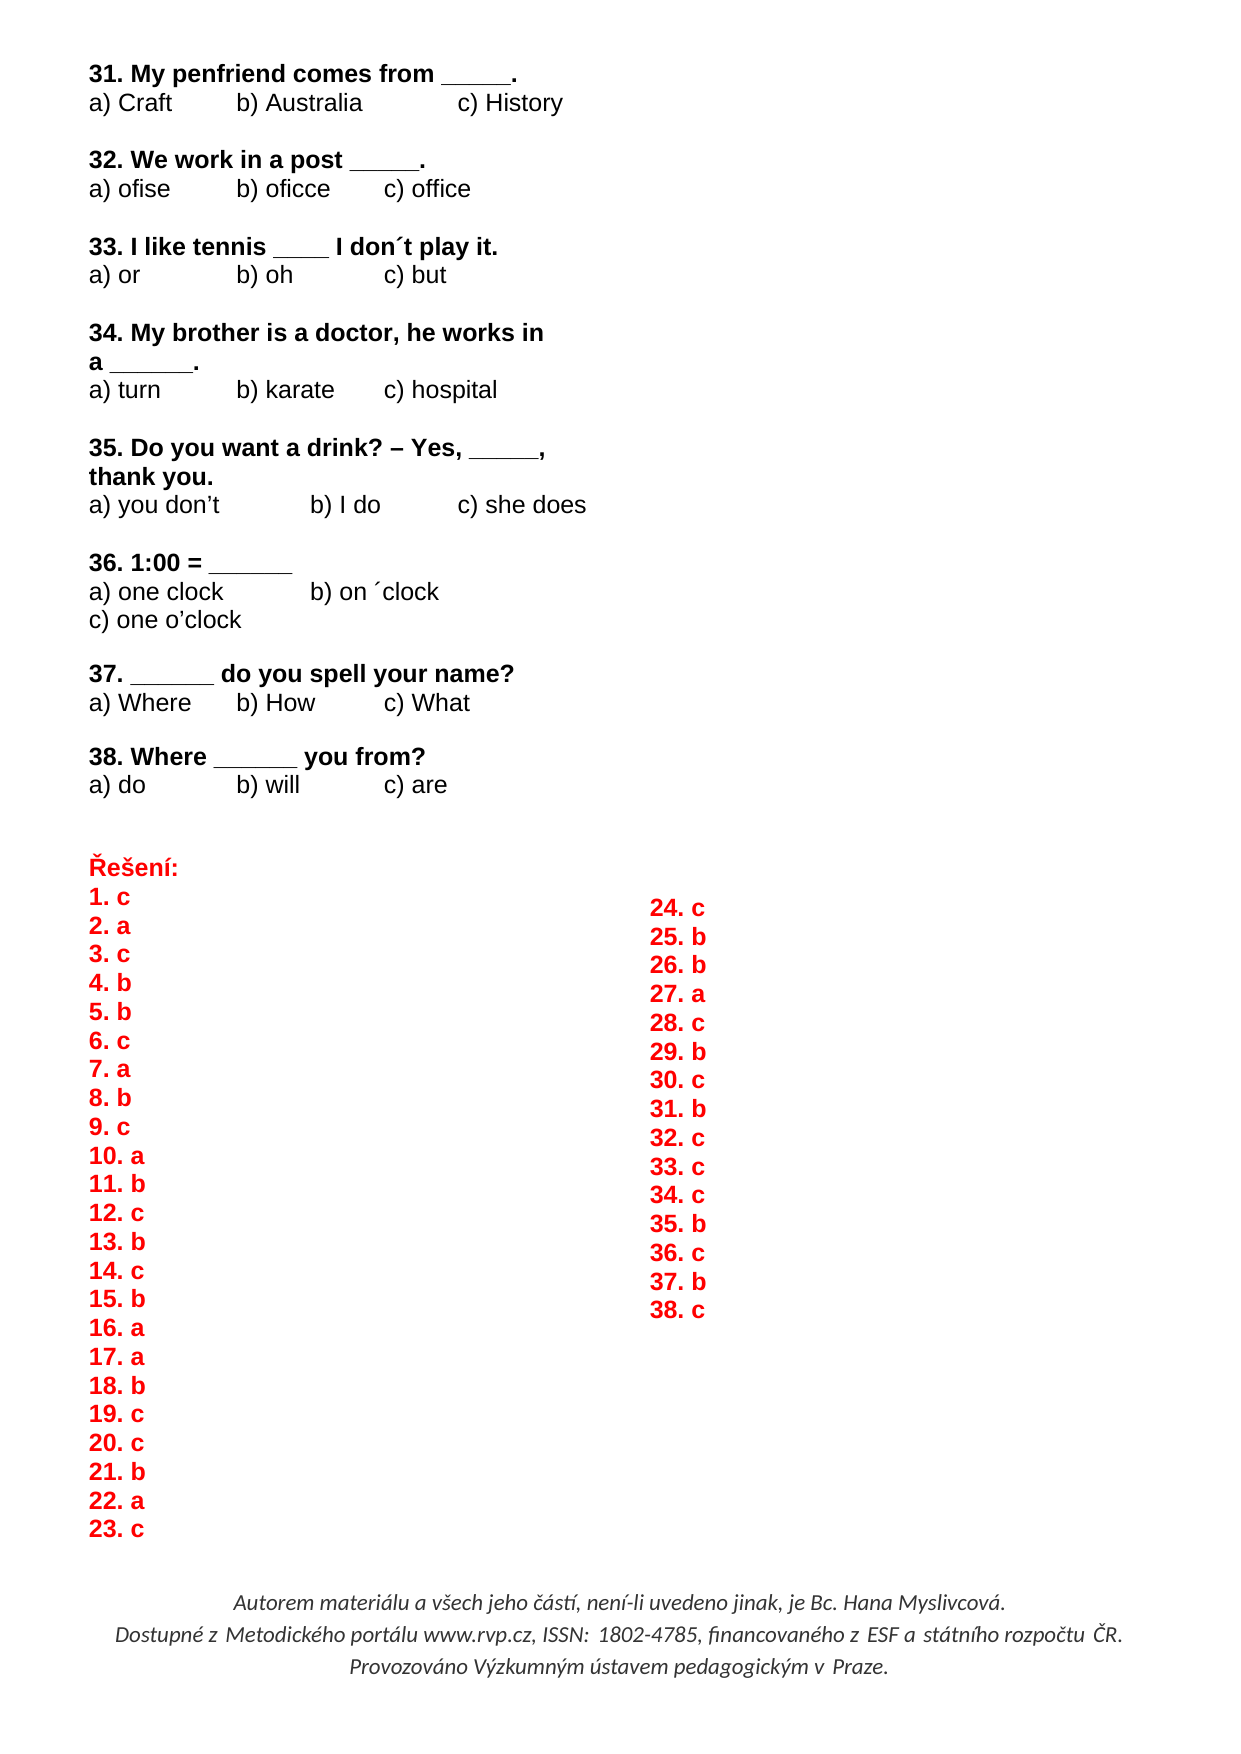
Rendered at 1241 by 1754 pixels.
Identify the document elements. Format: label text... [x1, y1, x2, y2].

text a) ofise b) oficce c) office [89, 174, 591, 203]
text 1. c [89, 882, 591, 911]
text 4. b [89, 968, 591, 997]
text 37. b [649, 1267, 1152, 1295]
text Řešení: [89, 853, 591, 882]
text 34. My brother is a doctor, he works in a ______. [89, 318, 591, 375]
text 24. c [649, 893, 1152, 922]
text 6. c [89, 1026, 591, 1054]
text 33. c [649, 1152, 1152, 1180]
text 29. b [649, 1037, 1152, 1065]
text 8. b [89, 1083, 591, 1112]
text 16. a [89, 1313, 591, 1342]
text 32. We work in a post _____. [89, 145, 591, 174]
text 7. a [89, 1054, 591, 1083]
text 33. I like tennis ____ I don´t play it. [89, 232, 591, 260]
text 11. b [89, 1169, 591, 1198]
text 36. c [649, 1238, 1152, 1267]
text a) turn b) karate c) hospital [89, 375, 591, 404]
text 26. b [649, 950, 1152, 979]
text 2. a [89, 911, 591, 939]
text 37. ______ do you spell your name? [89, 659, 591, 688]
text 22. a [89, 1486, 591, 1514]
text a) Craft b) Australia c) History [89, 88, 591, 117]
text 34. c [649, 1180, 1152, 1209]
text 21. b [89, 1457, 591, 1486]
text a) you don’t b) I do c) she does [89, 490, 591, 519]
text 15. b [89, 1284, 591, 1313]
text 32. c [649, 1123, 1152, 1152]
text 9. c [89, 1112, 591, 1141]
text a) or b) oh c) but [89, 260, 591, 289]
text 38. Where ______ you from? [89, 742, 591, 771]
text 23. c [89, 1514, 591, 1543]
text 10. a [89, 1141, 591, 1169]
text 14. c [89, 1256, 591, 1284]
text 27. a [649, 979, 1152, 1008]
text 12. c [89, 1198, 591, 1227]
text 30. c [649, 1065, 1152, 1094]
text 3. c [89, 939, 591, 968]
text c) one o’clock [89, 605, 591, 634]
text 31. My penfriend comes from _____. [89, 59, 591, 88]
text 20. c [89, 1428, 591, 1457]
text 25. b [649, 922, 1152, 950]
text 35. b [649, 1209, 1152, 1238]
text 38. c [649, 1295, 1152, 1324]
text 5. b [89, 997, 591, 1026]
text 36. 1:00 = ______ [89, 548, 591, 577]
text 13. b [89, 1227, 591, 1256]
text a) Where b) How c) What [89, 688, 591, 717]
text 18. b [89, 1371, 591, 1399]
text 28. c [649, 1008, 1152, 1037]
text 31. b [649, 1094, 1152, 1123]
text thank you. [89, 462, 591, 490]
text 19. c [89, 1399, 591, 1428]
text a) do b) will c) are [89, 771, 591, 799]
text 35. Do you want a drink? – Yes, _____, [89, 433, 591, 462]
text a) one clock b) on ´clock [89, 577, 591, 605]
text 17. a [89, 1342, 591, 1371]
